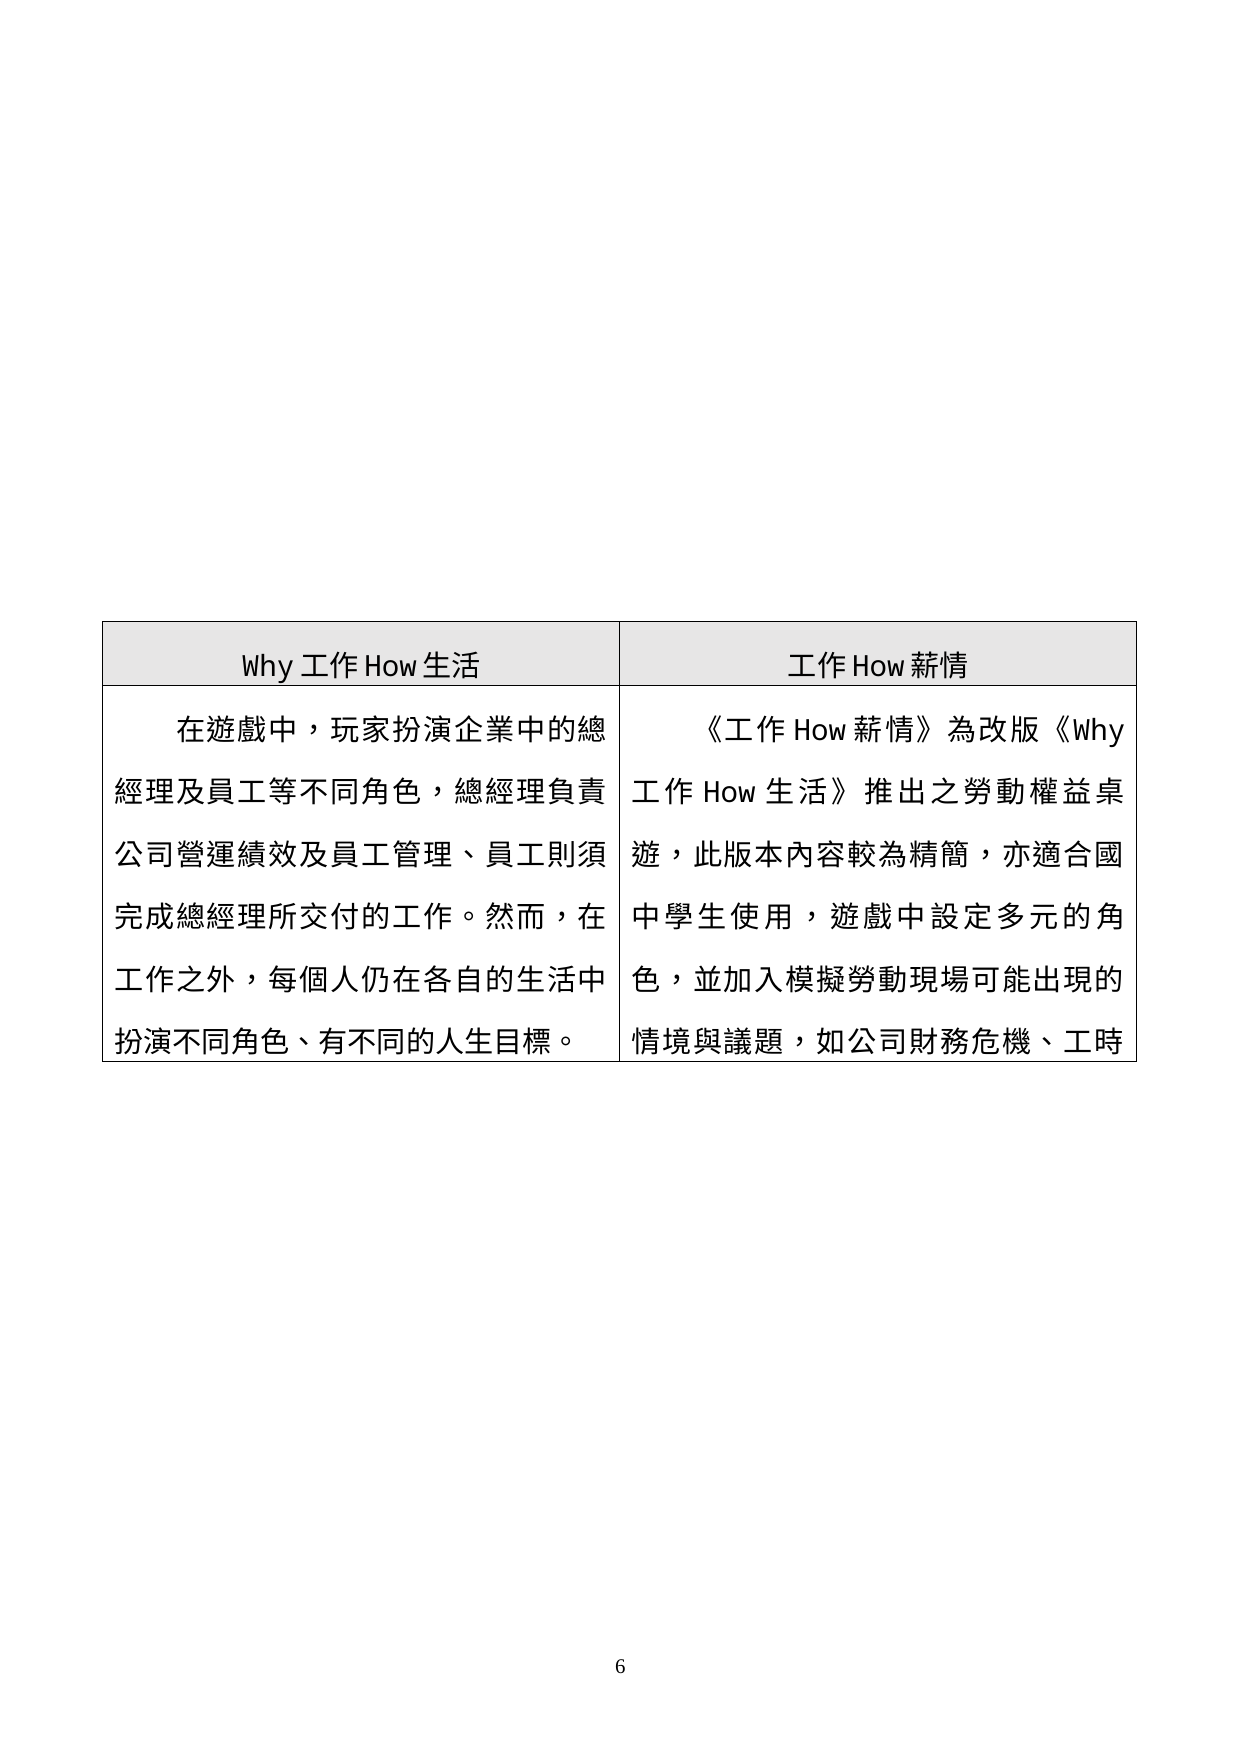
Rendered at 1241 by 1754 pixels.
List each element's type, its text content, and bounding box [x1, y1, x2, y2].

table_header Why工作How生活 [103, 622, 619, 685]
table_cell 在遊戲中，玩家扮演企業中的總經理及員工等不同角色，總經理負責公司營運績效及員工管理、員工則須完成總經理所交付的工作。然而，在工作之外，每個人仍在各自的生活中扮演不同角色、有不同的人生目標。 [103, 686, 619, 1061]
table_header 工作How薪情 [620, 622, 1136, 685]
table_cell 《工作How薪情》為改版《Why工作How生活》推出之勞動權益桌遊，此版本內容較為精簡，亦適合國中學生使用，遊戲中設定多元的角色，並加入模擬勞動現場可能出現的情境與議題，如公司財務危機、工時 [620, 686, 1136, 1061]
